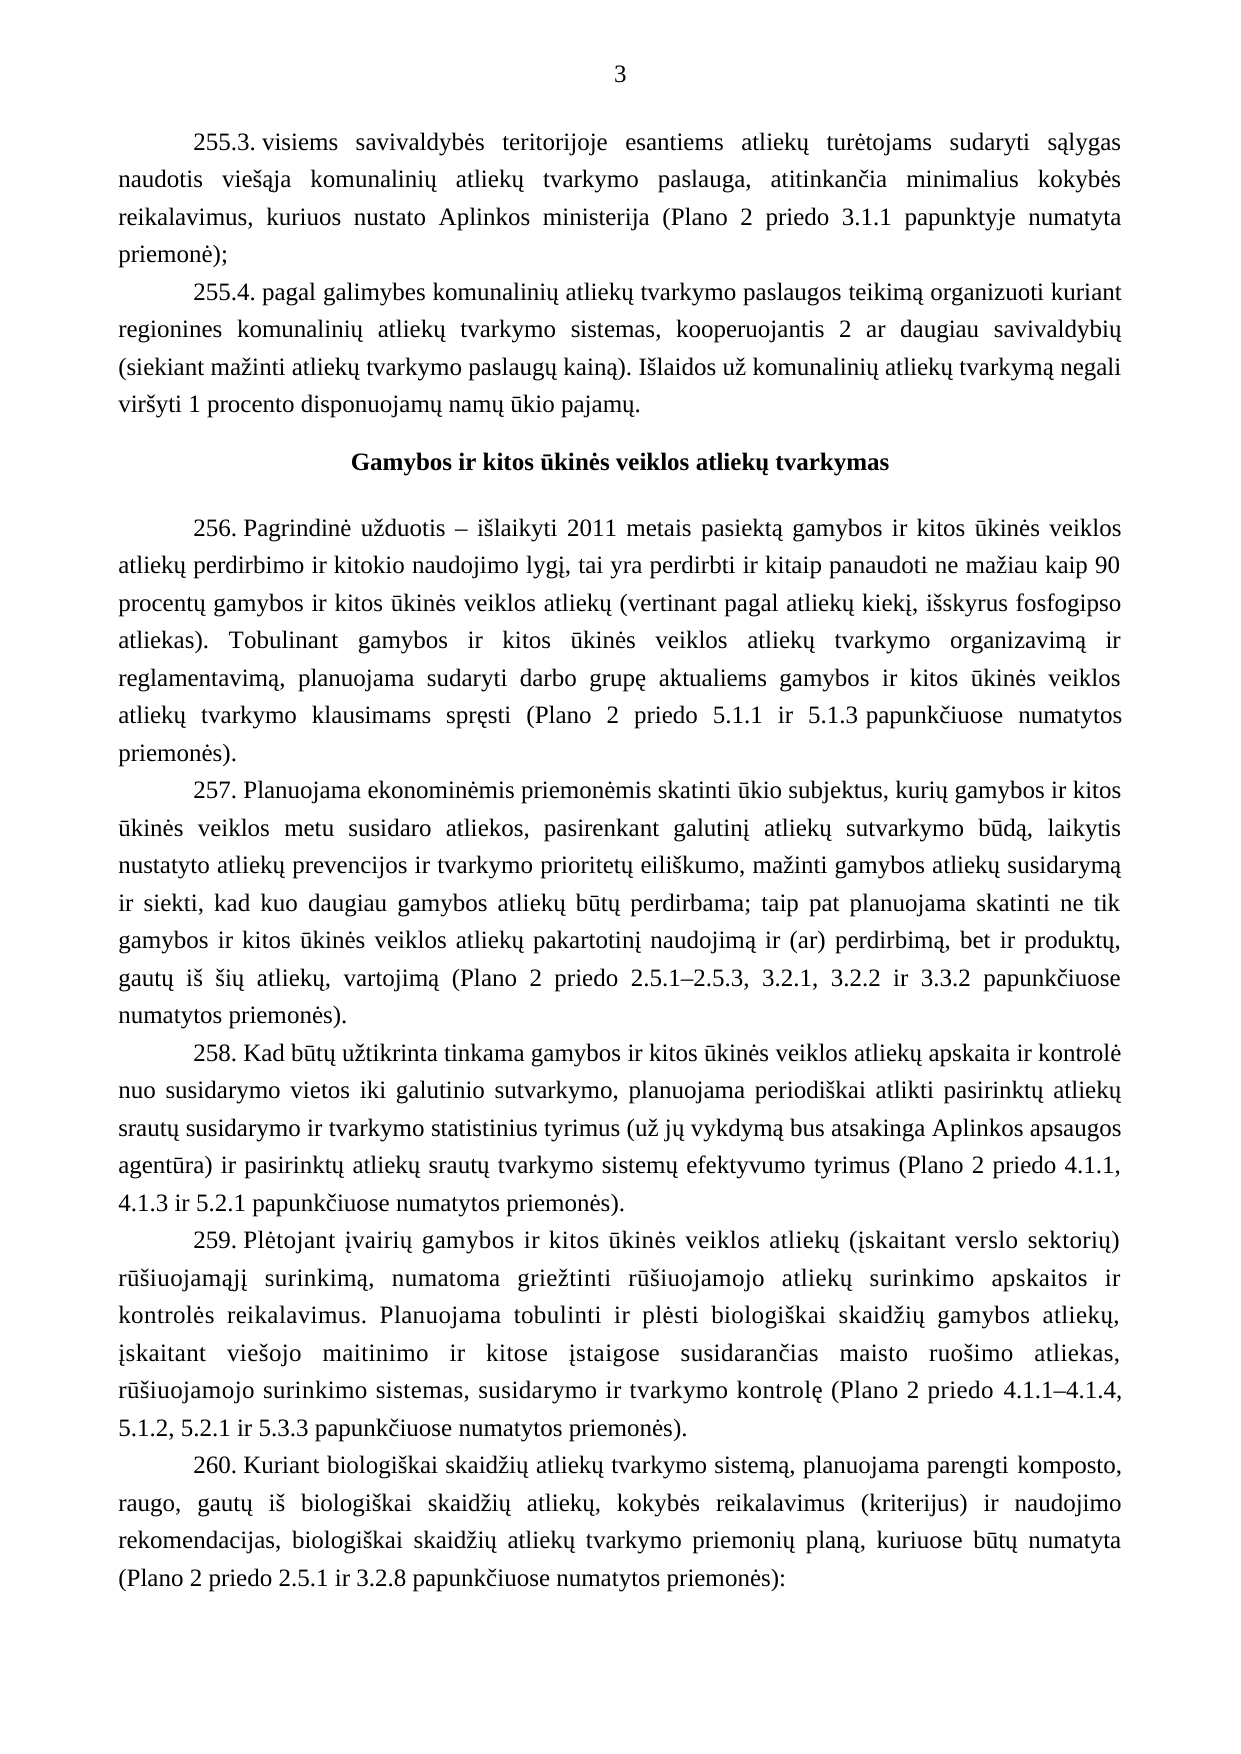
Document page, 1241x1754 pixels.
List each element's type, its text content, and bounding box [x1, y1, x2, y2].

text 255.3. visiems savivaldybės teritorijoje esantiems atliekų turėtojams sudaryti sąlygas naudotis viešąja komunalinių atliekų tvarkymo paslauga, atitinkančia minimalius kokybės reikalavimus, kuriuos nustato Aplinkos ministerija (Plano 2 priedo 3.1.1 papunktyje numatyta priemonė); [118, 118, 1122, 268]
text 259. Plėtojant įvairių gamybos ir kitos ūkinės veiklos atliekų (įskaitant verslo sektorių) rūšiuojamąjį surinkimą, numatoma griežtinti rūšiuojamojo atliekų surinkimo apskaitos ir kontrolės reikalavimus. Planuojama tobulinti ir plėsti biologiškai skaidžių gamybos atliekų, įskaitant viešojo maitinimo ir kitose įstaigose susidarančias maisto ruošimo atliekas, rūšiuojamojo surinkimo sistemas, susidarymo ir tvarkymo kontrolę (Plano 2 priedo 4.1.1–4.1.4, 5.1.2, 5.2.1 ir 5.3.3 papunkčiuose numatytos priemonės). [118, 1217, 1122, 1442]
text 255.4. pagal galimybes komunalinių atliekų tvarkymo paslaugos teikimą organizuoti kuriant regionines komunalinių atliekų tvarkymo sistemas, kooperuojantis 2 ar daugiau savivaldybių (siekiant mažinti atliekų tvarkymo paslaugų kainą). Išlaidos už komunalinių atliekų tvarkymą negali viršyti 1 procento disponuojamų namų ūkio pajamų. [118, 268, 1122, 418]
text Gamybos ir kitos ūkinės veiklos atliekų tvarkymas [118, 447, 1122, 476]
text 257. Planuojama ekonominėmis priemonėmis skatinti ūkio subjektus, kurių gamybos ir kitos ūkinės veiklos metu susidaro atliekos, pasirenkant galutinį atliekų sutvarkymo būdą, laikytis nustatyto atliekų prevencijos ir tvarkymo prioritetų eiliškumo, mažinti gamybos atliekų susidarymą ir siekti, kad kuo daugiau gamybos atliekų būtų perdirbama; taip pat planuojama skatinti ne tik gamybos ir kitos ūkinės veiklos atliekų pakartotinį naudojimą ir (ar) perdirbimą, bet ir produktų, gautų iš šių atliekų, vartojimą (Plano 2 priedo 2.5.1–2.5.3, 3.2.1, 3.2.2 ir 3.3.2 papunkčiuose numatytos priemonės). [118, 767, 1122, 1029]
text 258. Kad būtų užtikrinta tinkama gamybos ir kitos ūkinės veiklos atliekų apskaita ir kontrolė nuo susidarymo vietos iki galutinio sutvarkymo, planuojama periodiškai atlikti pasirinktų atliekų srautų susidarymo ir tvarkymo statistinius tyrimus (už jų vykdymą bus atsakinga Aplinkos apsaugos agentūra) ir pasirinktų atliekų srautų tvarkymo sistemų efektyvumo tyrimus (Plano 2 priedo 4.1.1, 4.1.3 ir 5.2.1 papunkčiuose numatytos priemonės). [118, 1029, 1122, 1217]
text 260. Kuriant biologiškai skaidžių atliekų tvarkymo sistemą, planuojama parengti komposto, raugo, gautų iš biologiškai skaidžių atliekų, kokybės reikalavimus (kriterijus) ir naudojimo rekomendacijas, biologiškai skaidžių atliekų tvarkymo priemonių planą, kuriuose būtų numatyta (Plano 2 priedo 2.5.1 ir 3.2.8 papunkčiuose numatytos priemonės): [118, 1442, 1122, 1592]
text 256. Pagrindinė užduotis – išlaikyti 2011 metais pasiektą gamybos ir kitos ūkinės veiklos atliekų perdirbimo ir kitokio naudojimo lygį, tai yra perdirbti ir kitaip panaudoti ne mažiau kaip 90 procentų gamybos ir kitos ūkinės veiklos atliekų (vertinant pagal atliekų kiekį, išskyrus fosfogipso atliekas). Tobulinant gamybos ir kitos ūkinės veiklos atliekų tvarkymo organizavimą ir reglamentavimą, planuojama sudaryti darbo grupę aktualiems gamybos ir kitos ūkinės veiklos atliekų tvarkymo klausimams spręsti (Plano 2 priedo 5.1.1 ir 5.1.3 papunkčiuose numatytos priemonės). [118, 504, 1122, 767]
